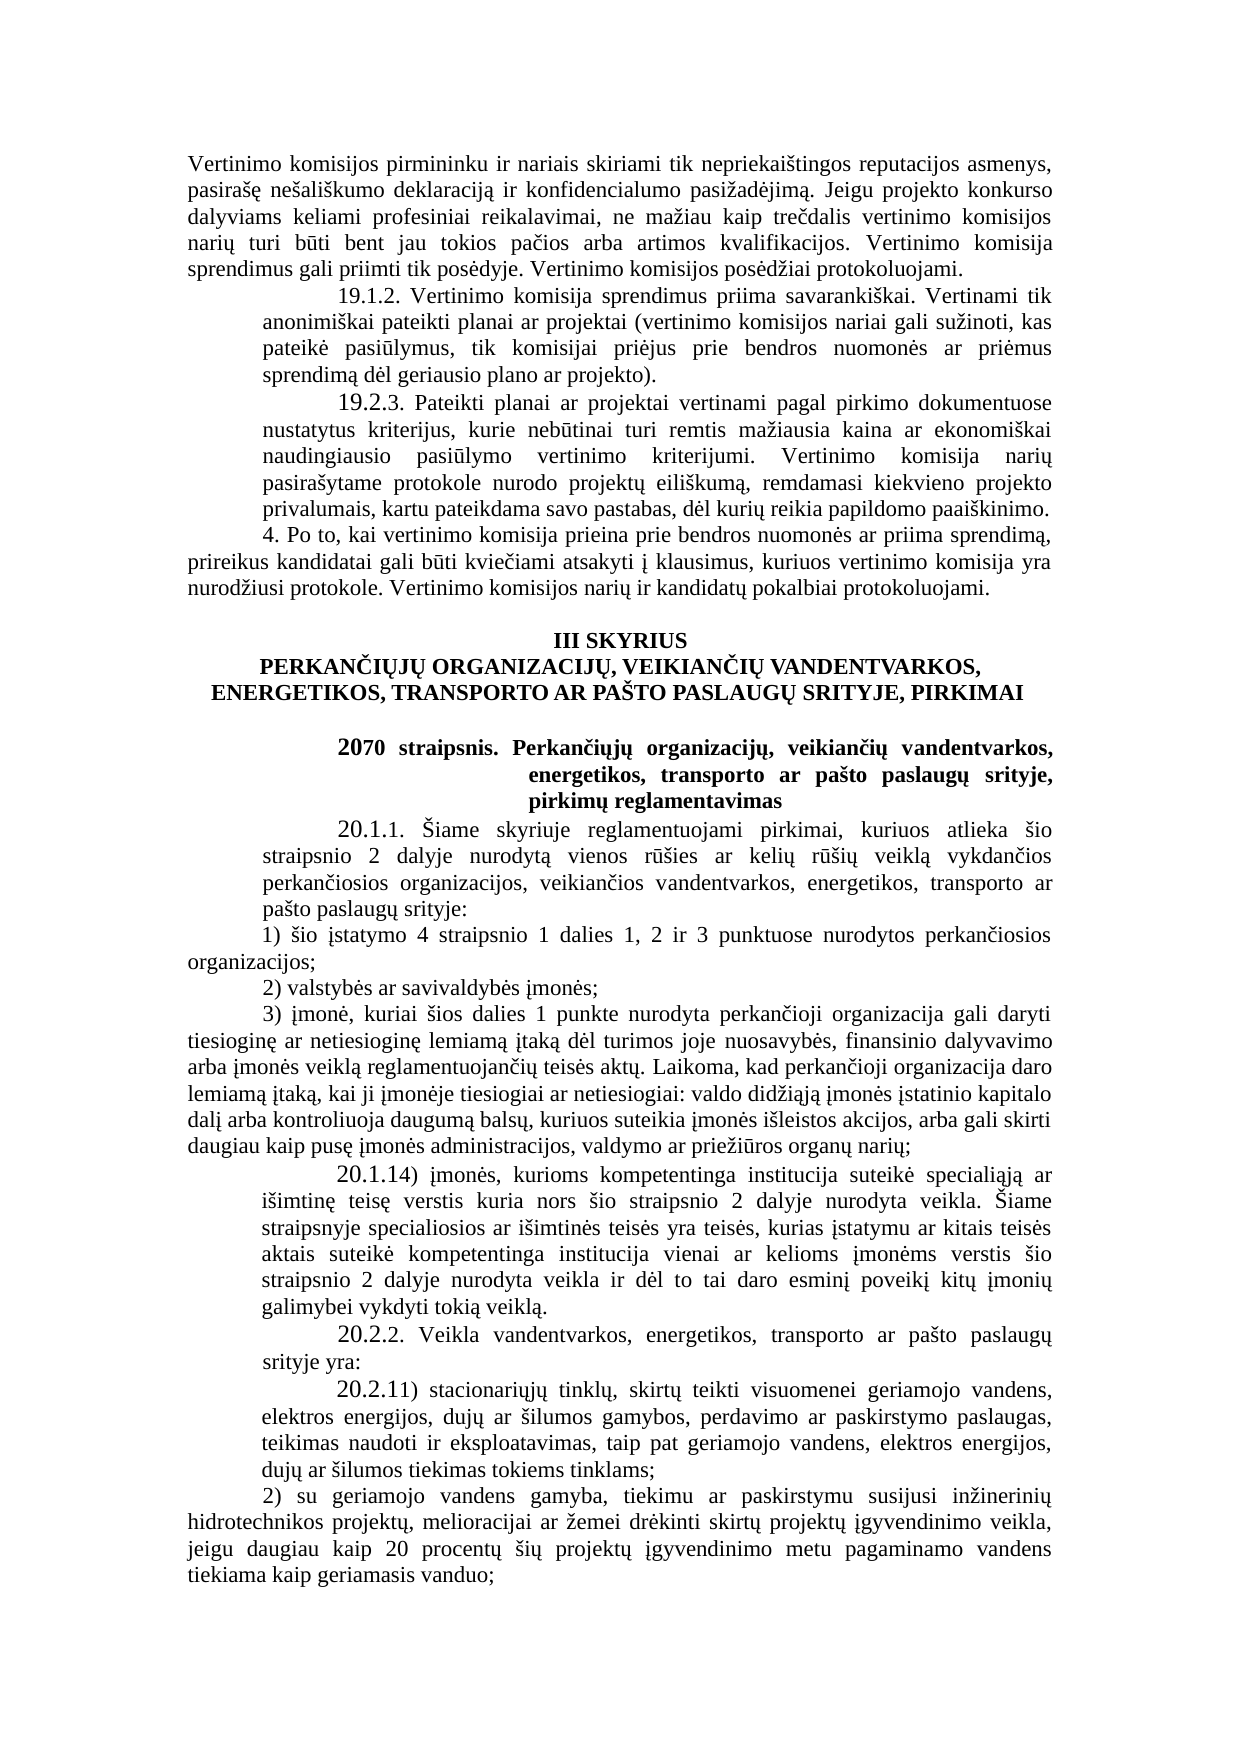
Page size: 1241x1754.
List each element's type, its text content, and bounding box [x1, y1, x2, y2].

subtitle 4) įmonės, kurioms kompetentinga institucija suteikė specialiąją ar išimtinę teisę verstis kuria nors šio straipsnio 2 dalyje nurodyta veikla. Šiame straipsnyje specialiosios ar išimtinės teisės yra teisės, kurias įstatymu ar kitais teisės aktais suteikė kompetentinga institucija vienai ar kelioms įmonėms verstis šio straipsnio 2 dalyje nurodyta veikla ir dėl to tai daro esminį poveikį kitų įmonių galimybei vykdyti tokią veiklą. [187, 1159, 1053, 1319]
subtitle 2. Veikla vandentvarkos, energetikos, transporto ar pašto paslaugų srityje yra: [187, 1319, 1053, 1374]
text 4. Po to, kai vertinimo komisija prieina prie bendros nuomonės ar priima sprendimą, prireikus kandidatai gali būti kviečiami atsakyti į klausimus, kuriuos vertinimo komisija yra nurodžiusi protokole. Vertinimo komisijos narių ir kandidatų pokalbiai protokoluojami. [187, 521, 1053, 600]
subtitle 1) stacionariųjų tinklų, skirtų teikti visuomenei geriamojo vandens, elektros energijos, dujų ar šilumos gamybos, perdavimo ar paskirstymo paslaugas, teikimas naudoti ir eksploatavimas, taip pat geriamojo vandens, elektros energijos, dujų ar šilumos tiekimas tokiems tinklams; [187, 1374, 1053, 1482]
subtitle 2. Vertinimo komisija sprendimus priima savarankiškai. Vertinami tik anonimiškai pateikti planai ar projektai (vertinimo komisijos nariai gali sužinoti, kas pateikė pasiūlymus, tik komisijai priėjus prie bendros nuomonės ar priėmus sprendimą dėl geriausio plano ar projekto). [187, 282, 1053, 387]
text 1) šio įstatymo 4 straipsnio 1 dalies 1, 2 ir 3 punktuose nurodytos perkančiosios organizacijos; [187, 921, 1053, 974]
text Vertinimo komisijos pirmininku ir nariais skiriami tik nepriekaištingos reputacijos asmenys, pasirašę nešališkumo deklaraciją ir konfidencialumo pasižadėjimą. Jeigu projekto konkurso dalyviams keliami profesiniai reikalavimai, ne mažiau kaip trečdalis vertinimo komisijos narių turi būti bent jau tokios pačios arba artimos kvalifikacijos. Vertinimo komisija sprendimus gali priimti tik posėdyje. Vertinimo komisijos posėdžiai protokoluojami. [187, 150, 1053, 282]
subtitle 1. Šiame skyriuje reglamentuojami pirkimai, kuriuos atlieka šio straipsnio 2 dalyje nurodytą vienos rūšies ar kelių rūšių veiklą vykdančios perkančiosios organizacijos, veikiančios vandentvarkos, energetikos, transporto ar pašto paslaugų srityje: [187, 814, 1053, 921]
subtitle III SKYRIUS Perkančiųjų organizacijų, veikiančių VANDENTVARKOS, ENERGETIKOS, TRANSPORTO Ar PAŠTO PASLAUGŲ srityje, Pirkimai [187, 627, 1053, 706]
text 3) įmonė, kuriai šios dalies 1 punkte nurodyta perkančioji organizacija gali daryti tiesioginę ar netiesioginę lemiamą įtaką dėl turimos joje nuosavybės, finansinio dalyvavimo arba įmonės veiklą reglamentuojančių teisės aktų. Laikoma, kad perkančioji organizacija daro lemiamą įtaką, kai ji įmonėje tiesiogiai ar netiesiogiai: valdo didžiąją įmonės įstatinio kapitalo dalį arba kontroliuoja daugumą balsų, kuriuos suteikia įmonės išleistos akcijos, arba gali skirti daugiau kaip pusę įmonės administracijos, valdymo ar priežiūros organų narių; [187, 1001, 1053, 1159]
subtitle 3. Pateikti planai ar projektai vertinami pagal pirkimo dokumentuose nustatytus kriterijus, kurie nebūtinai turi remtis mažiausia kaina ar ekonomiškai naudingiausio pasiūlymo vertinimo kriterijumi. Vertinimo komisija narių pasirašytame protokole nurodo projektų eiliškumą, remdamasi kiekvieno projekto privalumais, kartu pateikdama savo pastabas, dėl kurių reikia papildomo paaiškinimo. [187, 387, 1053, 521]
text 2) valstybės ar savivaldybės įmonės; [187, 974, 1053, 1001]
subtitle 70 straipsnis. Perkančiųjų organizacijų, veikiančių vandentvarkos, energetikos, transporto ar pašto paslaugų srityje, pirkimų reglamentavimas [262, 732, 1053, 814]
text 2) su geriamojo vandens gamyba, tiekimu ar paskirstymu susijusi inžinerinių hidrotechnikos projektų, melioracijai ar žemei drėkinti skirtų projektų įgyvendinimo veikla, jeigu daugiau kaip 20 procentų šių projektų įgyvendinimo metu pagaminamo vandens tiekiama kaip geriamasis vanduo; [187, 1482, 1053, 1587]
